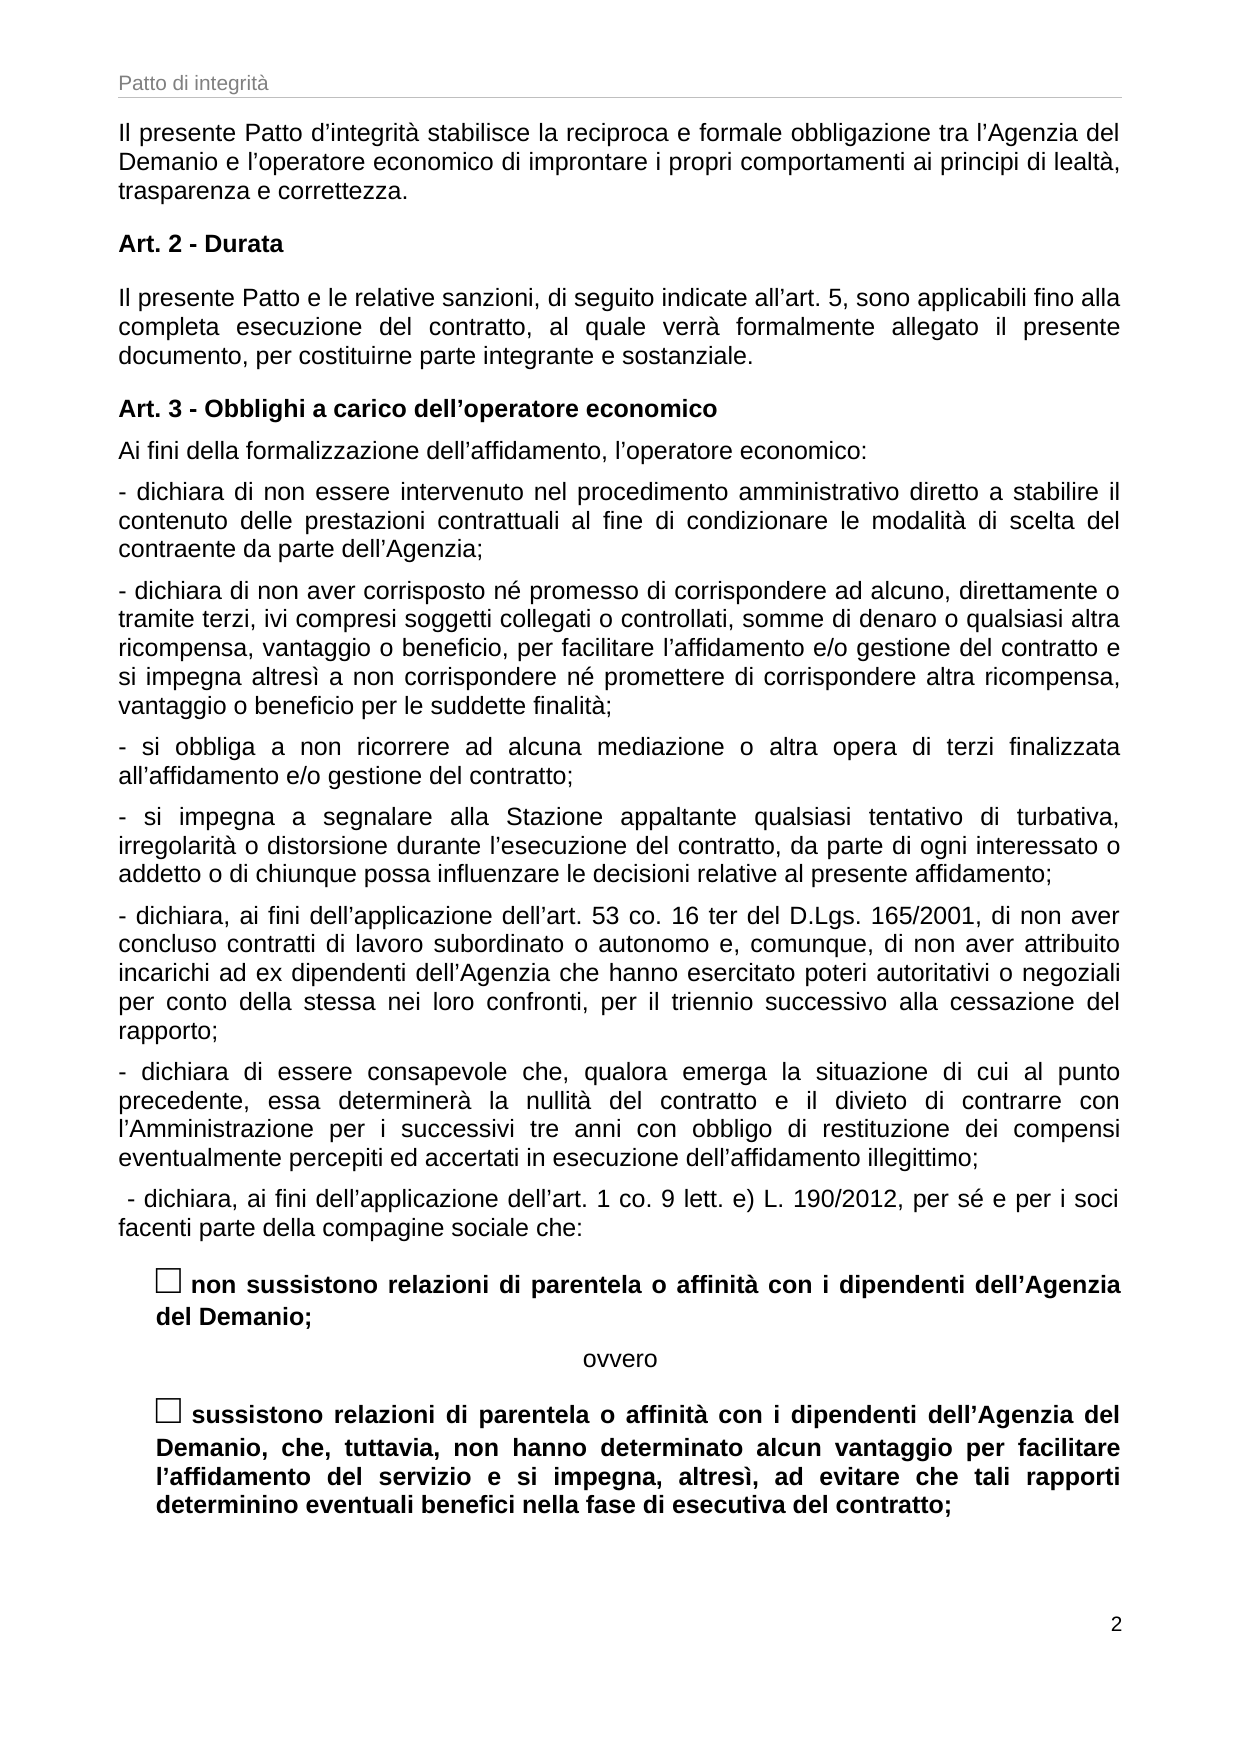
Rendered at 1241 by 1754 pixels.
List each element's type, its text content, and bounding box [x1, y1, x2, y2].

text - dichiara di essere consapevole che, qualora emerga la situazione di cui al punto precedente, essa determinerà la nullità del contratto e il divieto di contrarre con l’Amministrazione per i successivi tre anni con obbligo di restituzione dei compensi eventualmente percepiti ed accertati in esecuzione dell’affidamento illegittimo; [118, 1057, 1122, 1172]
text Ai fini della formalizzazione dell’affidamento, l’operatore economico: [118, 436, 1122, 464]
text - dichiara di non aver corrisposto né promesso di corrispondere ad alcuno, direttamente o tramite terzi, ivi compresi soggetti collegati o controllati, somme di denaro o qualsiasi altra ricompensa, vantaggio o beneficio, per facilitare l’affidamento e/o gestione del contratto e si impegna altresì a non corrispondere né promettere di corrispondere altra ricompensa, vantaggio o beneficio per le suddette finalità; [118, 576, 1122, 719]
text ovvero [118, 1344, 1122, 1372]
text Art. 2 - Durata [118, 229, 1122, 258]
text - dichiara, ai fini dell’applicazione dell’art. 53 co. 16 ter del D.Lgs. 165/2001, di non aver concluso contratti di lavoro subordinato o autonomo e, comunque, di non aver attribuito incarichi ad ex dipendenti dell’Agenzia che hanno esercitato poteri autoritativi o negoziali per conto della stessa nei loro confronti, per il triennio successivo alla cessazione del rapporto; [118, 901, 1122, 1044]
text - si obbliga a non ricorrere ad alcuna mediazione o altra opera di terzi finalizzata all’affidamento e/o gestione del contratto; [118, 732, 1122, 789]
text - si impegna a segnalare alla Stazione appaltante qualsiasi tentativo di turbativa, irregolarità o distorsione durante l’esecuzione del contratto, da parte di ogni interessato o addetto o di chiunque possa influenzare le decisioni relative al presente affidamento; [118, 802, 1122, 888]
text - dichiara di non essere intervenuto nel procedimento amministrativo diretto a stabilire il contenuto delle prestazioni contrattuali al fine di condizionare le modalità di scelta del contraente da parte dell’Agenzia; [118, 477, 1122, 563]
text Art. 3 - Obblighi a carico dell’operatore economico [118, 394, 1122, 423]
text - dichiara, ai fini dell’applicazione dell’art. 1 co. 9 lett. e) L. 190/2012, per sé e per i soci facenti parte della compagine sociale che: [118, 1184, 1122, 1242]
text □ sussistono relazioni di parentela o affinità con i dipendenti dell’Agenzia del Demanio, che, tuttavia, non hanno determinato alcun vantaggio per facilitare l’affidamento del servizio e si impegna, altresì, ad evitare che tali rapporti determinino eventuali benefici nella fase di esecutiva del contratto; [156, 1385, 1122, 1519]
text □ non sussistono relazioni di parentela o affinità con i dipendenti dell’Agenzia del Demanio; [156, 1254, 1122, 1331]
text Il presente Patto d’integrità stabilisce la reciproca e formale obbligazione tra l’Agenzia del Demanio e l’operatore economico di improntare i propri comportamenti ai principi di lealtà, trasparenza e correttezza. [118, 118, 1122, 204]
text Il presente Patto e le relative sanzioni, di seguito indicate all’art. 5, sono applicabili fino alla completa esecuzione del contratto, al quale verrà formalmente allegato il presente documento, per costituirne parte integrante e sostanziale. [118, 283, 1122, 369]
